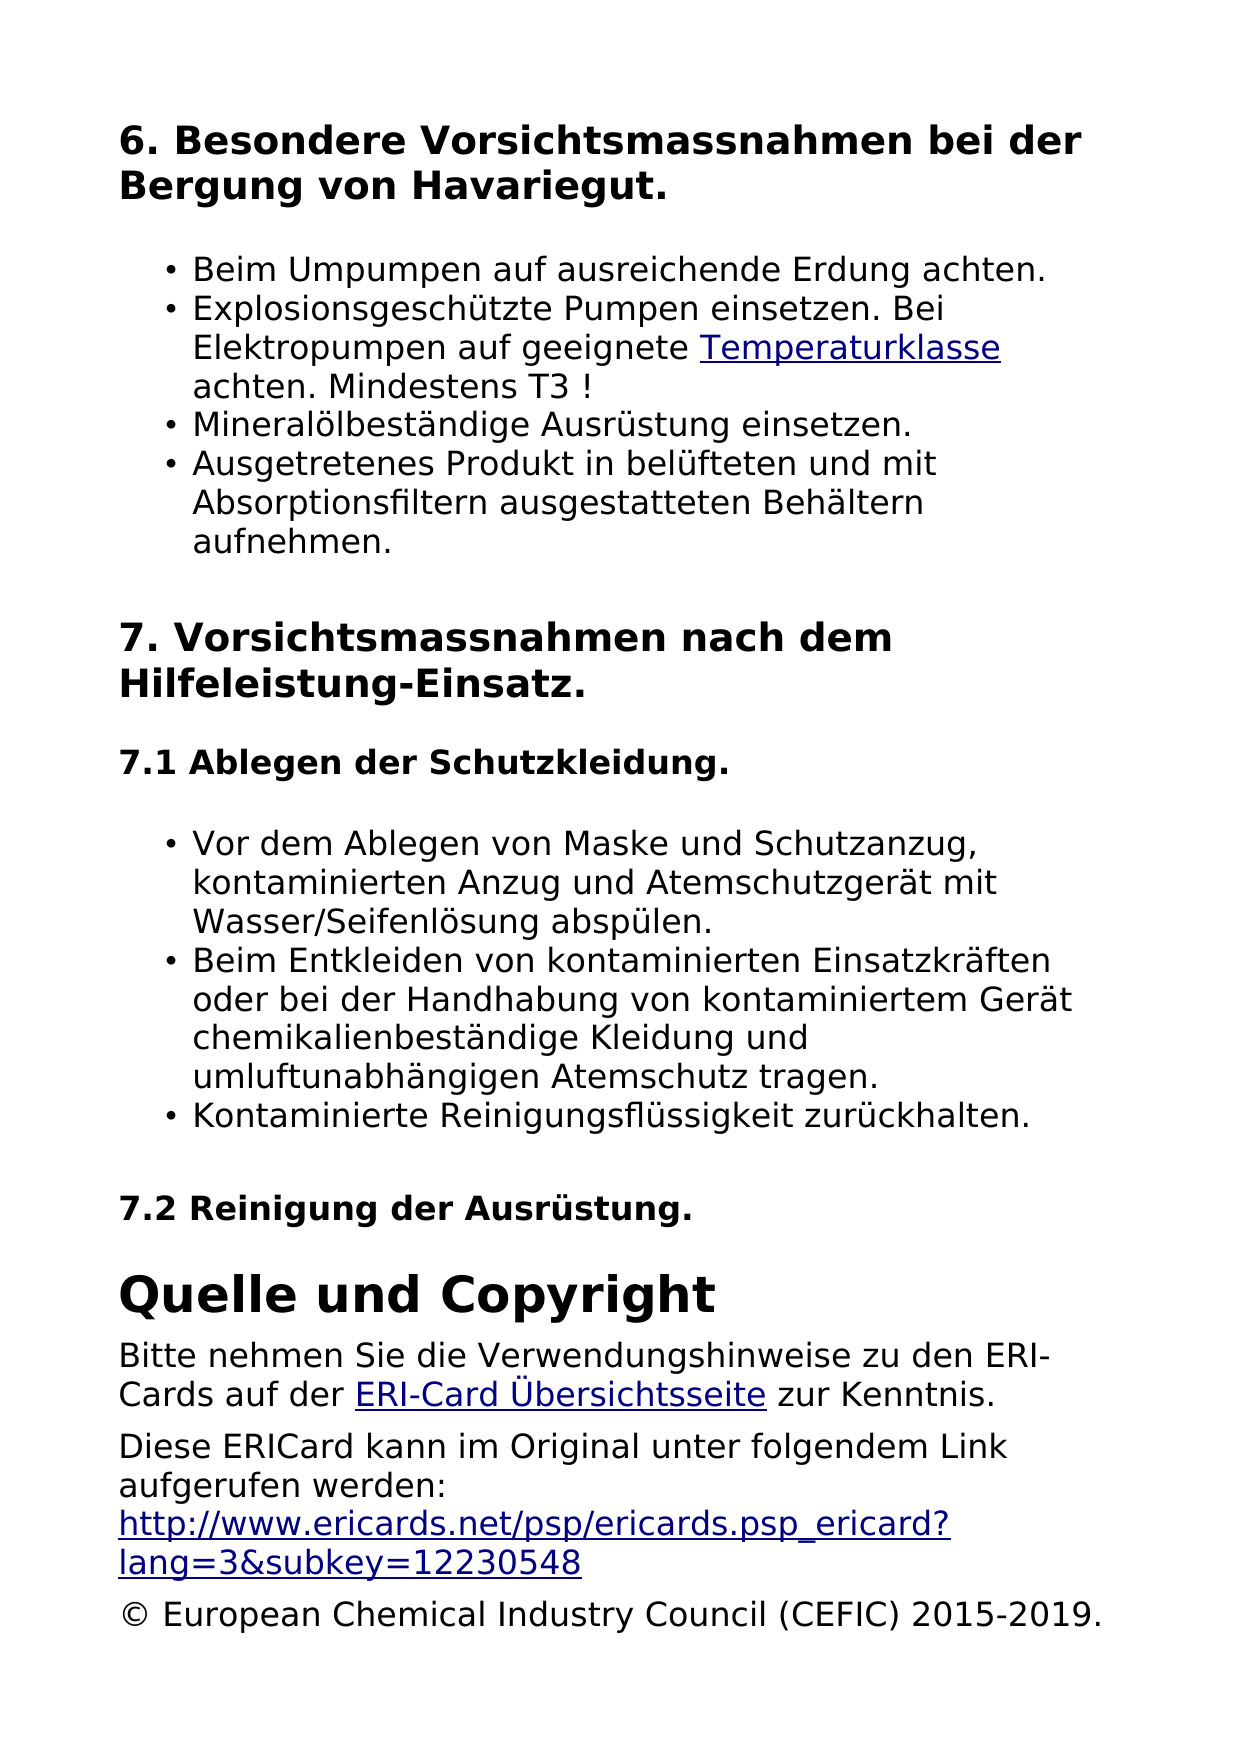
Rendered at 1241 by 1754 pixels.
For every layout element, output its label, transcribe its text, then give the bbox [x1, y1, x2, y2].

subtitle 7.1 Ablegen der Schutzkleidung. [118, 744, 1122, 783]
text Diese ERICard kann im Original unter folgendem Link aufgerufen werden: http://www.ericards.net/psp/ericards.psp_ericard?lang=3&subkey=12230548 [118, 1427, 1122, 1583]
list Kontaminierte Reinigungsflüssigkeit zurückhalten. [177, 1097, 1122, 1135]
list Vor dem Ablegen von Maske und Schutzanzug, kontaminierten Anzug und Atemschutzgerät mit Wasser/Seifenlösung abspülen. [177, 824, 1122, 941]
subtitle 6. Besondere Vorsichtsmassnahmen bei der Bergung von Havariegut. [118, 118, 1122, 208]
list Explosionsgeschützte Pumpen einsetzen. Bei Elektropumpen auf geeignete Temperaturklasse achten. Mindestens T3 ! [177, 289, 1122, 406]
list Ausgetretenes Produkt in belüfteten und mit Absorptionsfiltern ausgestatteten Behältern aufnehmen. [177, 445, 1122, 561]
list Beim Umpumpen auf ausreichende Erdung achten. [177, 251, 1122, 289]
subtitle 7. Vorsichtsmassnahmen nach dem Hilfeleistung-Einsatz. [118, 616, 1122, 706]
subtitle 7.2 Reinigung der Ausrüstung. [118, 1190, 1122, 1229]
subtitle Quelle und Copyright [118, 1266, 1122, 1324]
list Mineralölbeständige Ausrüstung einsetzen. [177, 406, 1122, 445]
text Bitte nehmen Sie die Verwendungshinweise zu den ERI-Cards auf der ERI-Card Übersichtsseite zur Kenntnis. [118, 1337, 1122, 1415]
text © European Chemical Industry Council (CEFIC) 2015-2019. [118, 1595, 1122, 1634]
list Beim Entkleiden von kontaminierten Einsatzkräften oder bei der Handhabung von kontaminiertem Gerät chemikalienbeständige Kleidung und umluftunabhängigen Atemschutz tragen. [177, 941, 1122, 1097]
